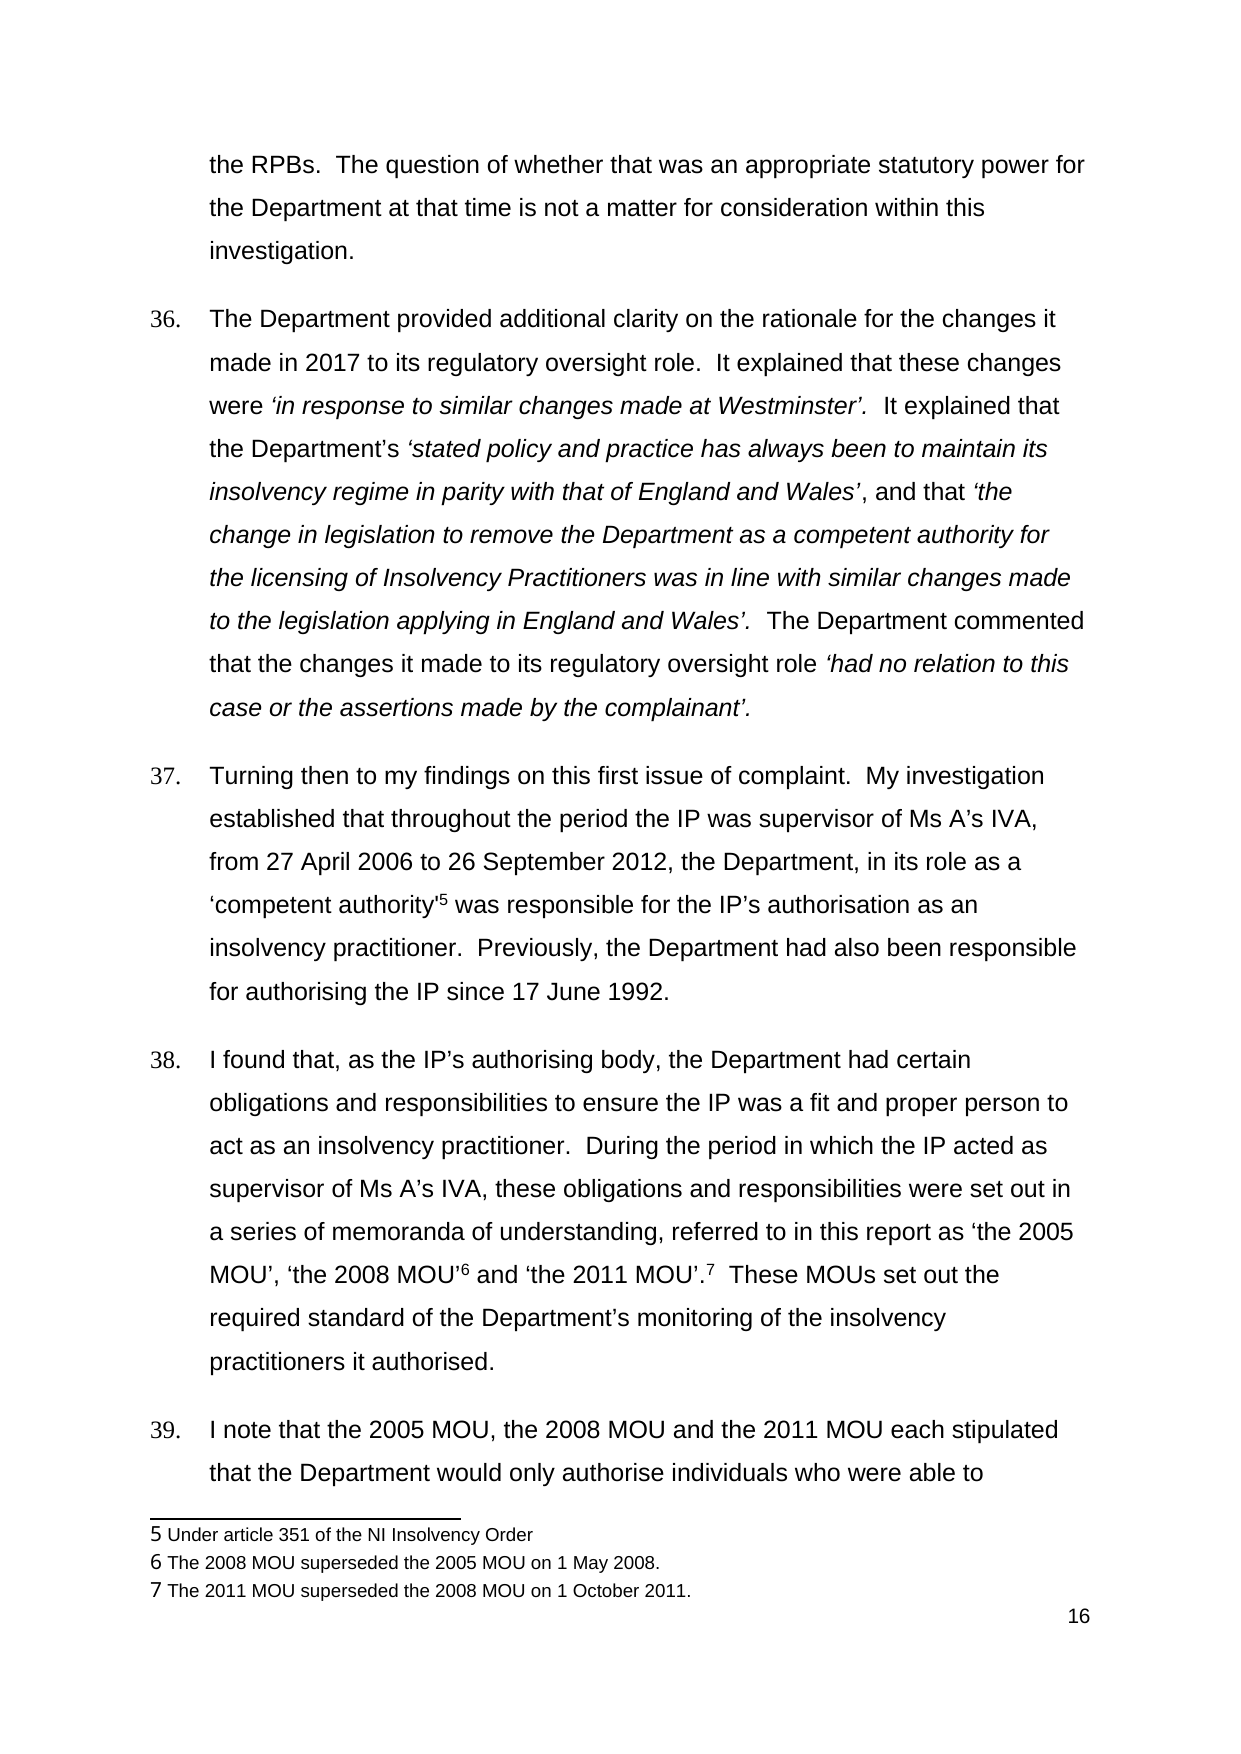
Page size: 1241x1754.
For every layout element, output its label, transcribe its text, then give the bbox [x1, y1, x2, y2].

list The 2008 MOU superseded the 2005 MOU on 1 May 2008. [150, 1547, 1090, 1576]
list The Department provided additional clarity on the rationale for the changes it made in 2017 to its regulatory oversight role. It explained that these changes were ‘in response to similar changes made at Westminster’. It explained that the Department’s ‘stated policy and practice has always been to maintain its insolvency regime in parity with that of England and Wales’, and that ‘the change in legislation to remove the Department as a competent authority for the licensing of Insolvency Practitioners was in line with similar changes made to the legislation applying in England and Wales’. The Department commented that the changes it made to its regulatory oversight role ‘had no relation to this case or the assertions made by the complainant’. [150, 304, 1090, 721]
list I found that, as the IP’s authorising body, the Department had certain obligations and responsibilities to ensure the IP was a fit and proper person to act as an insolvency practitioner. During the period in which the IP acted as supervisor of Ms A’s IVA, these obligations and responsibilities were set out in a series of memoranda of understanding, referred to in this report as ‘the 2005 MOU’, ‘the 2008 MOU’ and ‘the 2011 MOU’. These MOUs set out the required standard of the Department’s monitoring of the insolvency practitioners it authorised. [150, 1044, 1090, 1375]
list I note that the 2005 MOU, the 2008 MOU and the 2011 MOU each stipulated that the Department would only authorise individuals who were able to [150, 1415, 1090, 1487]
list The 2011 MOU superseded the 2008 MOU on 1 October 2011. [150, 1576, 1090, 1604]
list the RPBs. The question of whether that was an appropriate statutory power for the Department at that time is not a matter for consideration within this investigation. [150, 150, 1090, 265]
list Turning then to my findings on this first issue of complaint. My investigation established that throughout the period the IP was supervisor of Ms A’s IVA, from 27 April 2006 to 26 September 2012, the Department, in its role as a ‘competent authority' was responsible for the IP’s authorisation as an insolvency practitioner. Previously, the Department had also been responsible for authorising the IP since 17 June 1992. [150, 761, 1090, 1005]
list Under article 351 of the NI Insolvency Order [150, 1519, 1090, 1547]
